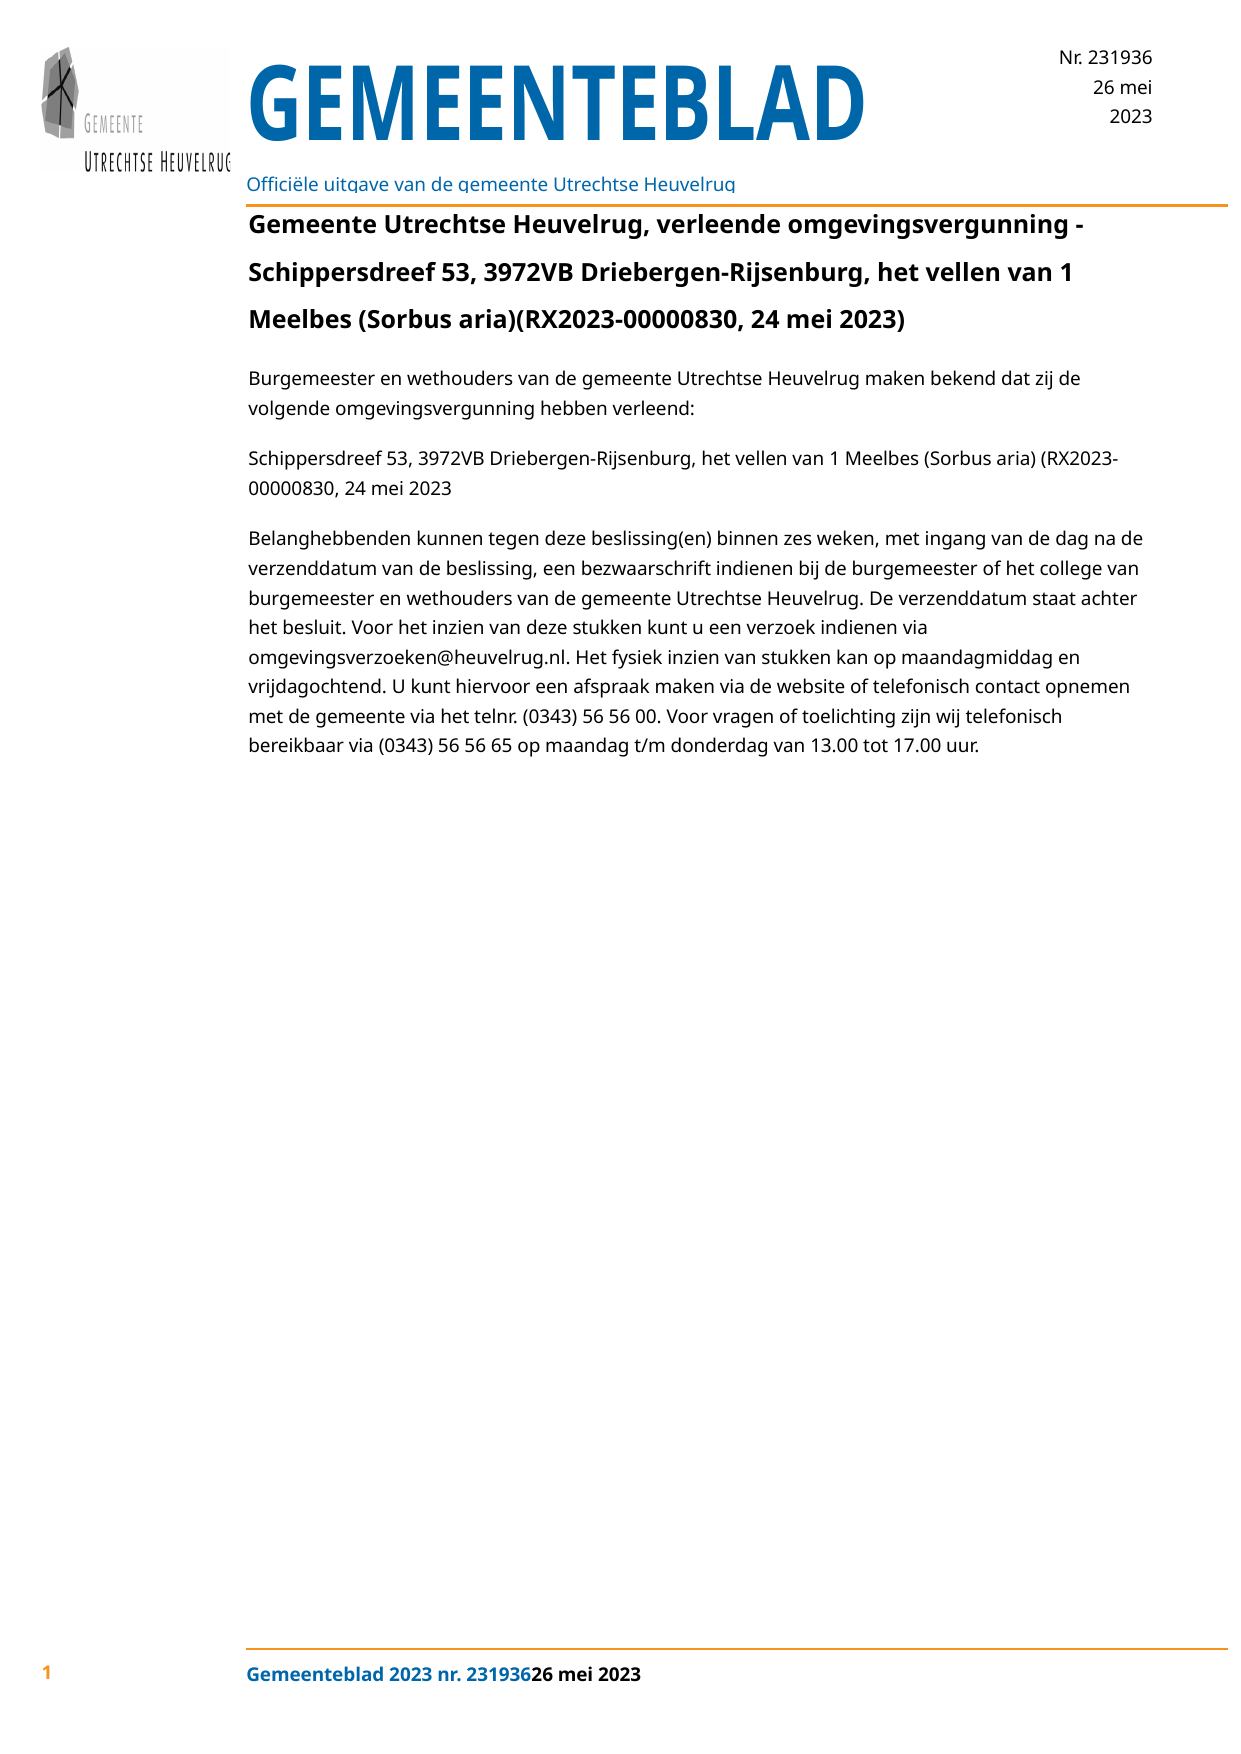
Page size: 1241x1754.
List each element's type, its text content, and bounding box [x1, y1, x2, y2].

text Schippersdreef 53, 3972VB Driebergen-Rijsenburg, het vellen van 1 Meelbes (Sorbus aria) (RX2023-00000830, 24 mei 2023 [248, 446, 1152, 501]
text Gemeente Utrechtse Heuvelrug, verleende omgevingsvergunning - Schippersdreef 53, 3972VB Driebergen-Rijsenburg, het vellen van 1 Meelbes (Sorbus aria)(RX2023-00000830, 24 mei 2023) [248, 207, 1152, 336]
text Burgemeester en wethouders van de gemeente Utrechtse Heuvelrug maken bekend dat zij de volgende omgevingsvergunning hebben verleend: [248, 366, 1152, 421]
text Belanghebbenden kunnen tegen deze beslissing(en) binnen zes weken, met ingang van de dag na de verzenddatum van de beslissing, een bezwaarschrift indienen bij de burgemeester of het college van burgemeester en wethouders van de gemeente Utrechtse Heuvelrug. De verzenddatum staat achter het besluit. Voor het inzien van deze stukken kunt u een verzoek indienen via omgevingsverzoeken@heuvelrug.nl. Het fysiek inzien van stukken kan op maandagmiddag en vrijdagochtend. U kunt hiervoor een afspraak maken via de website of telefonisch contact opnemen met de gemeente via het telnr. (0343) 56 56 00. Voor vragen of toelichting zijn wij telefonisch bereikbaar via (0343) 56 56 65 op maandag t/m donderdag van 13.00 tot 17.00 uur. [248, 526, 1152, 758]
picture [41, 47, 231, 172]
